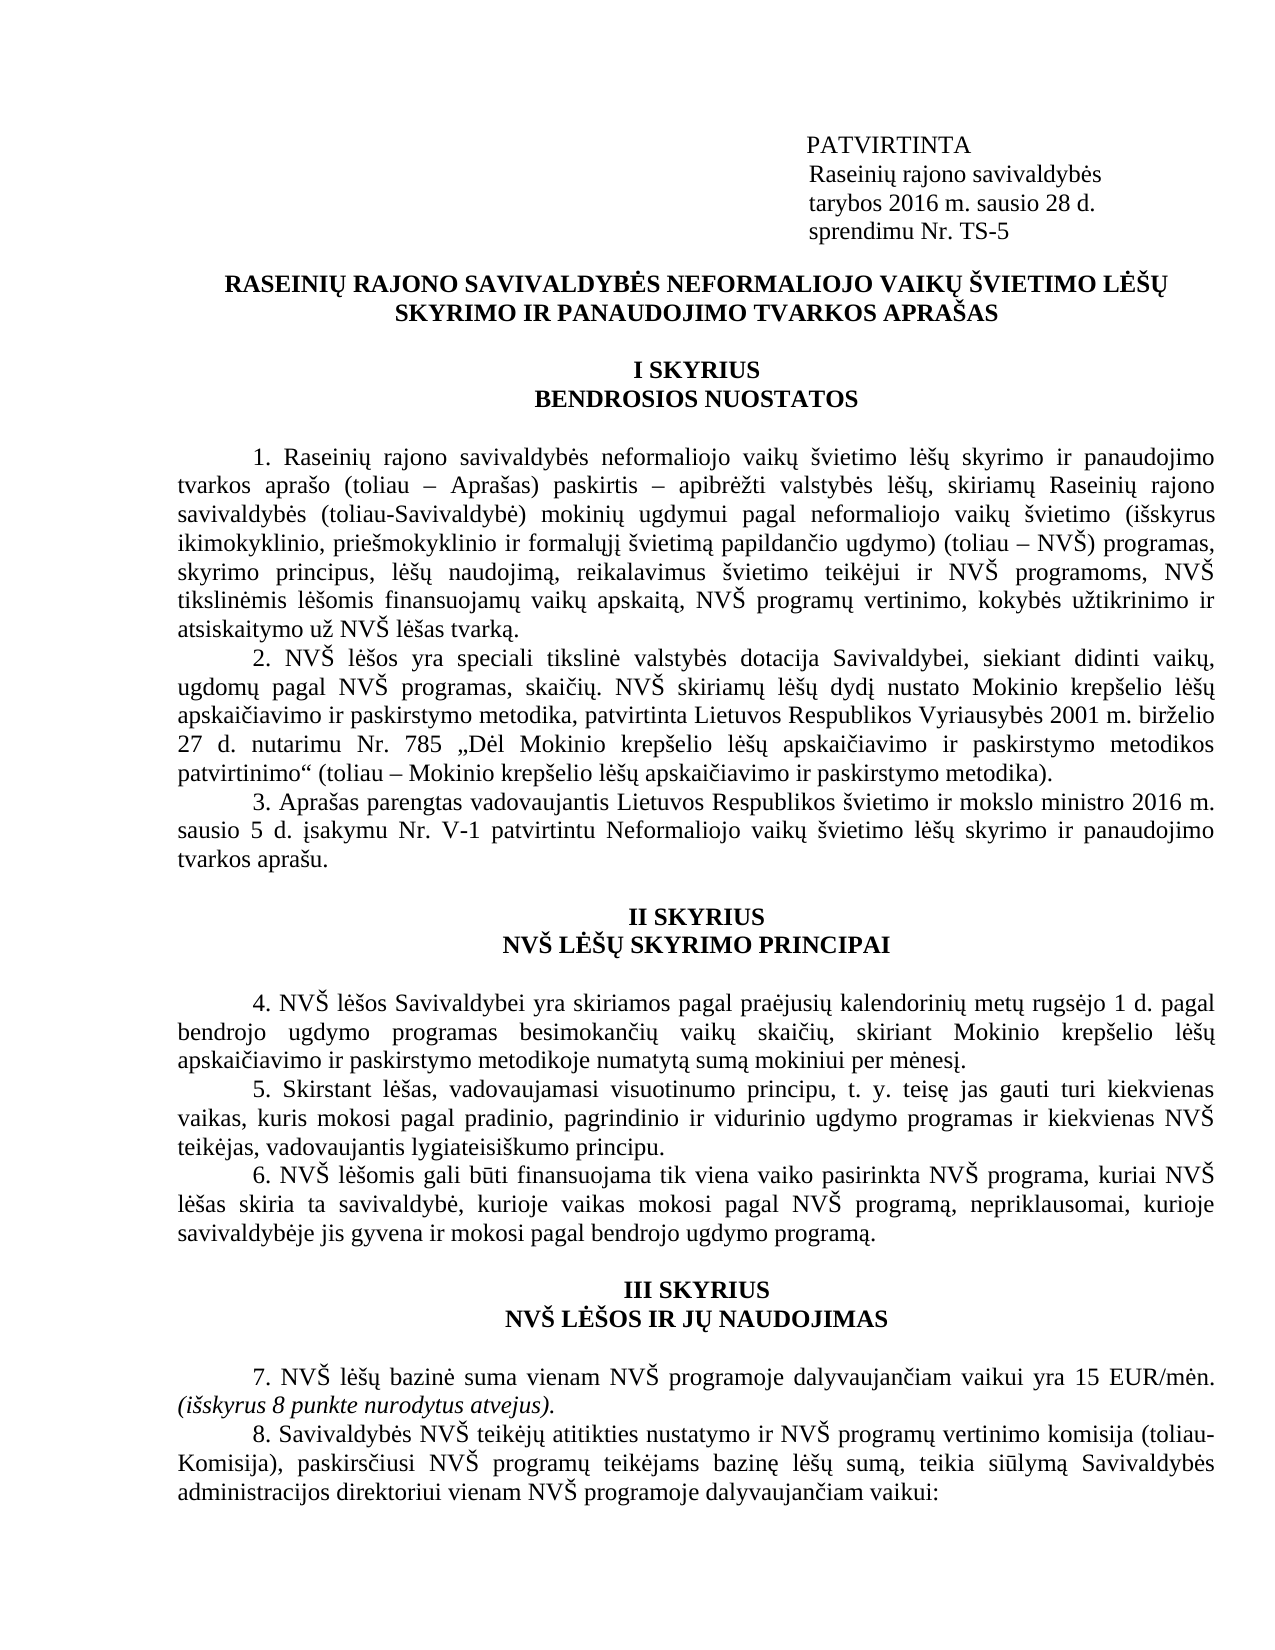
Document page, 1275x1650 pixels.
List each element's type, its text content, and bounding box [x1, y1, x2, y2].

text 2. NVŠ lėšos yra speciali tikslinė valstybės dotacija Savivaldybei, siekiant didinti vaikų, ugdomų pagal NVŠ programas, skaičių. NVŠ skiriamų lėšų dydį nustato Mokinio krepšelio lėšų apskaičiavimo ir paskirstymo metodika, patvirtinta Lietuvos Respublikos Vyriausybės 2001 m. birželio 27 d. nutarimu Nr. 785 „Dėl Mokinio krepšelio lėšų apskaičiavimo ir paskirstymo metodikos patvirtinimo“ (toliau – Mokinio krepšelio lėšų apskaičiavimo ir paskirstymo metodika). [177, 643, 1216, 787]
text NVŠ LĖŠOS IR JŲ NAUDOJIMAS [177, 1304, 1216, 1333]
text BENDROSIOS NUOSTATOS [177, 384, 1216, 413]
text Raseinių rajono savivaldybės [709, 159, 1216, 188]
text I SKYRIUS [177, 355, 1216, 384]
text 8. Savivaldybės NVŠ teikėjų atitikties nustatymo ir NVŠ programų vertinimo komisija (toliau-Komisija), paskirsčiusi NVŠ programų teikėjams bazinę lėšų sumą, teikia siūlymą Savivaldybės administracijos direktoriui vienam NVŠ programoje dalyvaujančiam vaikui: [177, 1419, 1216, 1505]
text 6. NVŠ lėšomis gali būti finansuojama tik viena vaiko pasirinkta NVŠ programa, kuriai NVŠ lėšas skiria ta savivaldybė, kurioje vaikas mokosi pagal NVŠ programą, nepriklausomai, kurioje savivaldybėje jis gyvena ir mokosi pagal bendrojo ugdymo programą. [177, 1160, 1216, 1247]
text 4. NVŠ lėšos Savivaldybei yra skiriamos pagal praėjusių kalendorinių metų rugsėjo 1 d. pagal bendrojo ugdymo programas besimokančių vaikų skaičių, skiriant Mokinio krepšelio lėšų apskaičiavimo ir paskirstymo metodikoje numatytą sumą mokiniui per mėnesį. [177, 988, 1216, 1074]
text 7. NVŠ lėšų bazinė suma vienam NVŠ programoje dalyvaujančiam vaikui yra 15 EUR/mėn. (išskyrus 8 punkte nurodytus atvejus). [177, 1362, 1216, 1419]
text 3. Aprašas parengtas vadovaujantis Lietuvos Respublikos švietimo ir mokslo ministro 2016 m. sausio 5 d. įsakymu Nr. V-1 patvirtintu Neformaliojo vaikų švietimo lėšų skyrimo ir panaudojimo tvarkos aprašu. [177, 787, 1216, 873]
text tarybos 2016 m. sausio 28 d. [709, 188, 1216, 216]
text 1. Raseinių rajono savivaldybės neformaliojo vaikų švietimo lėšų skyrimo ir panaudojimo tvarkos aprašo (toliau – Aprašas) paskirtis – apibrėžti valstybės lėšų, skiriamų Raseinių rajono savivaldybės (toliau-Savivaldybė) mokinių ugdymui pagal neformaliojo vaikų švietimo (išskyrus ikimokyklinio, priešmokyklinio ir formalųjį švietimą papildančio ugdymo) (toliau – NVŠ) programas, skyrimo principus, lėšų naudojimą, reikalavimus švietimo teikėjui ir NVŠ programoms, NVŠ tikslinėmis lėšomis finansuojamų vaikų apskaitą, NVŠ programų vertinimo, kokybės užtikrinimo ir atsiskaitymo už NVŠ lėšas tvarką. [177, 442, 1216, 643]
text NVŠ LĖŠŲ SKYRIMO PRINCIPAI [177, 930, 1216, 959]
text sprendimu Nr. TS-5 [709, 216, 1216, 245]
text II SKYRIUS [177, 902, 1216, 930]
text 5. Skirstant lėšas, vadovaujamasi visuotinumo principu, t. y. teisę jas gauti turi kiekvienas vaikas, kuris mokosi pagal pradinio, pagrindinio ir vidurinio ugdymo programas ir kiekvienas NVŠ teikėjas, vadovaujantis lygiateisiškumo principu. [177, 1074, 1216, 1160]
text RASEINIŲ RAJONO SAVIVALDYBĖS NEFORMALIOJO VAIKŲ ŠVIETIMO LĖŠŲ SKYRIMO IR PANAUDOJIMO TVARKOS APRAŠAS [177, 269, 1216, 327]
text PATVIRTINTA [709, 130, 1216, 159]
text III SKYRIUS [177, 1275, 1216, 1304]
